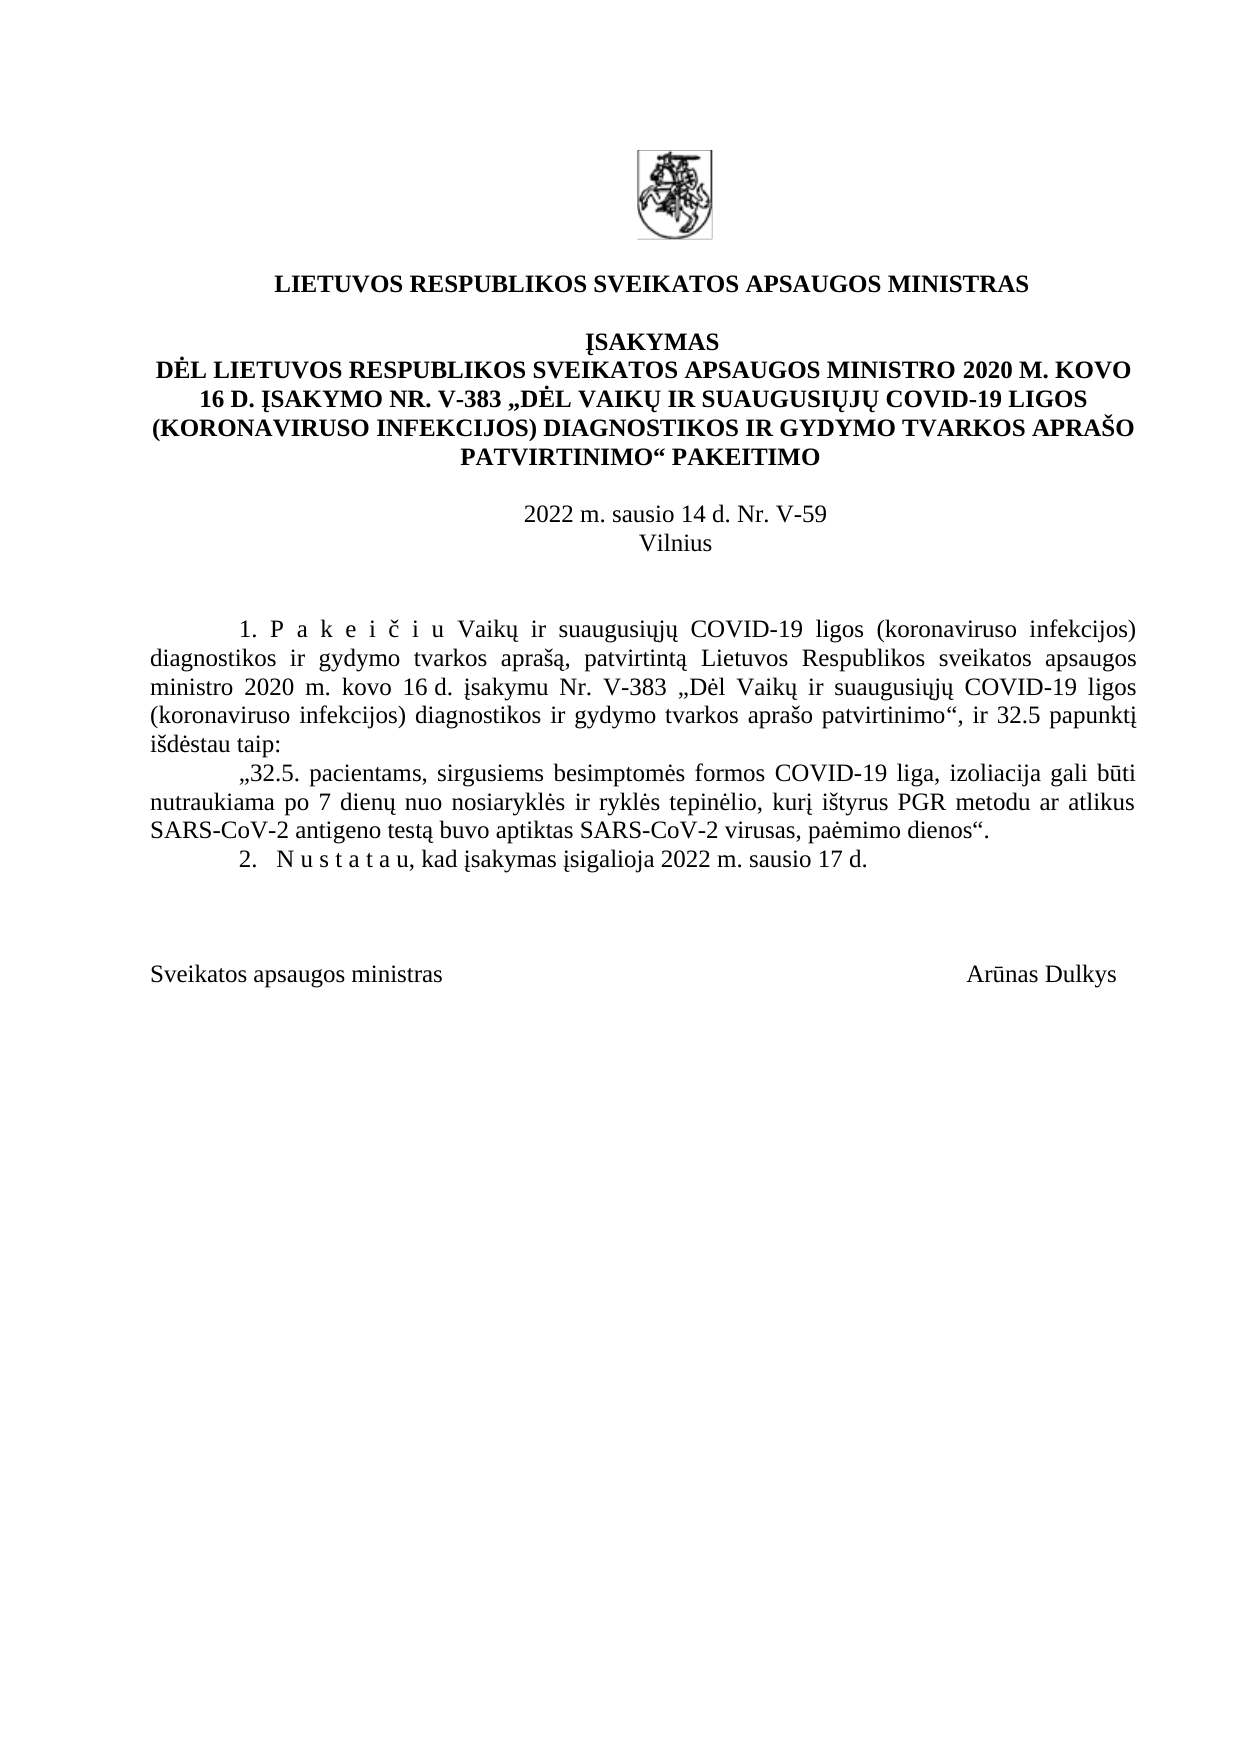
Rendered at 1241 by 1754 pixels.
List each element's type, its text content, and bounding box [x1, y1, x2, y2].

text Sveikatos apsaugos ministras Arūnas Dulkys [150, 959, 1154, 988]
text ĮSAKYMAS [150, 327, 1154, 356]
text „32.5. pacientams, sirgusiems besimptomės formos COVID-19 liga, izoliacija gali būti nutraukiama po 7 dienų nuo nosiaryklės ir ryklės tepinėlio, kurį ištyrus PGR metodu ar atlikus SARS-CoV-2 antigeno testą buvo aptiktas SARS-CoV-2 virusas, paėmimo dienos“. [150, 758, 1137, 844]
text 2. N u s t a t a u, kad įsakymas įsigalioja 2022 m. sausio 17 d. [239, 844, 1137, 873]
text 2022 m. sausio 14 d. Nr. V-59 [150, 499, 1201, 528]
text Vilnius [150, 528, 1201, 557]
text 1. P a k e i č i u Vaikų ir suaugusiųjų COVID-19 ligos (koronaviruso infekcijos) diagnostikos ir gydymo tvarkos aprašą, patvirtintą Lietuvos Respublikos sveikatos apsaugos ministro 2020 m. kovo 16 d. įsakymu Nr. V-383 „Dėl Vaikų ir suaugusiųjų COVID-19 ligos (koronaviruso infekcijos) diagnostikos ir gydymo tvarkos aprašo patvirtinimo“, ir 32.5 papunktį išdėstau taip: [150, 614, 1137, 758]
text LIETUVOS RESPUBLIKOS SVEIKATOS APSAUGOS MINISTRAS [150, 269, 1154, 298]
text DĖL LIETUVOS RESPUBLIKOS SVEIKATOS APSAUGOS MINISTRO 2020 M. KOVO 16 D. ĮSAKYMO NR. V-383 „DĖL VAIKŲ IR SUAUGUSIŲJŲ COVID-19 LIGOS (KORONAVIRUSO INFEKCIJOS) DIAGNOSTIKOS IR GYDYMO TVARKOS APRAŠO PATVIRTINIMO“ PAKEITIMO [150, 356, 1137, 471]
